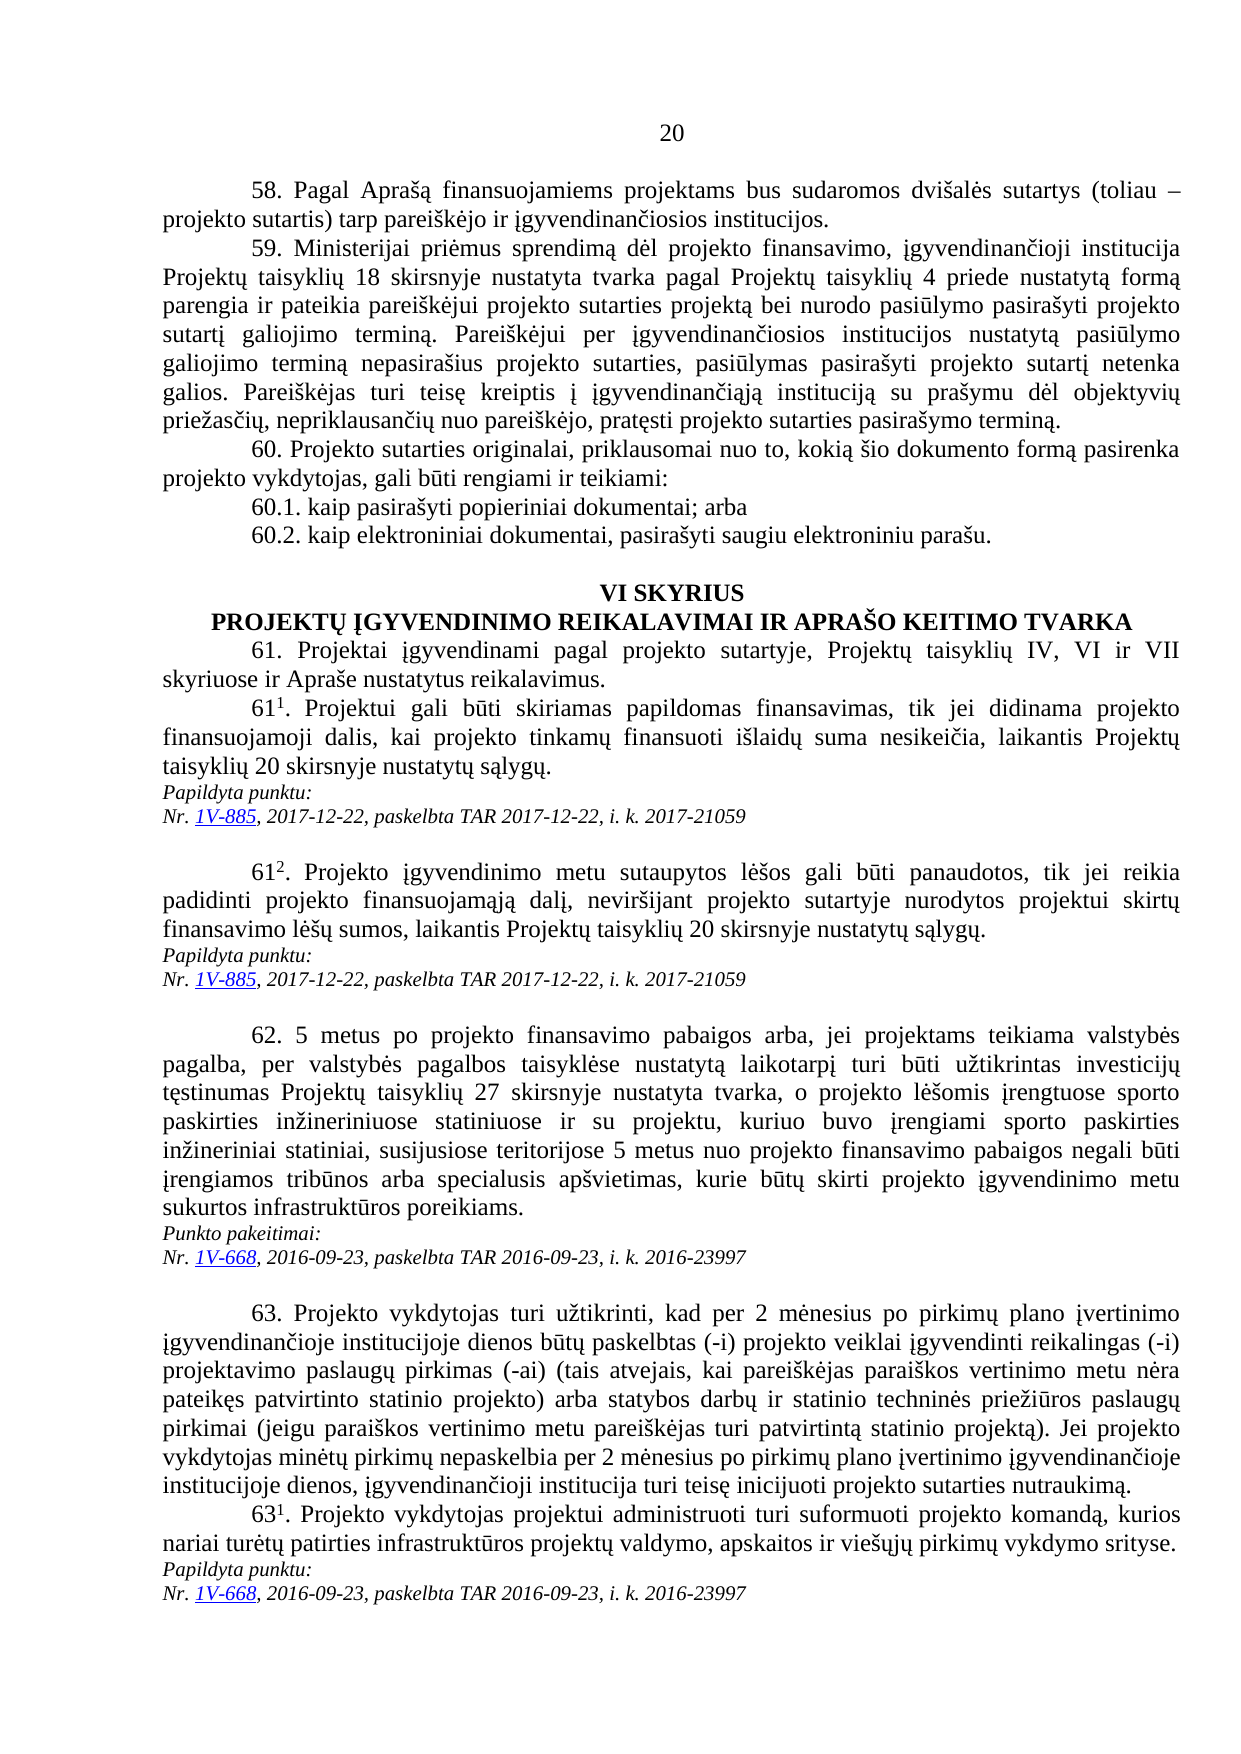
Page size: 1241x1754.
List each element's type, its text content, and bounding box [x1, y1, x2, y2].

text VI SKYRIUS [162, 578, 1181, 607]
text 62. 5 metus po projekto finansavimo pabaigos arba, jei projektams teikiama valstybės pagalba, per valstybės pagalbos taisyklėse nustatytą laikotarpį turi būti užtikrintas investicijų tęstinumas Projektų taisyklių 27 skirsnyje nustatyta tvarka, o projekto lėšomis įrengtuose sporto paskirties inžineriniuose statiniuose ir su projektu, kuriuo buvo įrengiami sporto paskirties inžineriniai statiniai, susijusiose teritorijose 5 metus nuo projekto finansavimo pabaigos negali būti įrengiamos tribūnos arba specialusis apšvietimas, kurie būtų skirti projekto įgyvendinimo metu sukurtos infrastruktūros poreikiams. [162, 1020, 1181, 1221]
text 60.2. kaip elektroniniai dokumentai, pasirašyti saugiu elektroniniu parašu. [162, 521, 1181, 549]
text Punkto pakeitimai: [162, 1221, 1181, 1245]
text 611. Projektui gali būti skiriamas papildomas finansavimas, tik jei didinama projekto finansuojamoji dalis, kai projekto tinkamų finansuoti išlaidų suma nesikeičia, laikantis Projektų taisyklių 20 skirsnyje nustatytų sąlygų. [162, 693, 1181, 780]
text 60.1. kaip pasirašyti popieriniai dokumentai; arba [162, 492, 1181, 521]
text 61. Projektai įgyvendinami pagal projekto sutartyje, Projektų taisyklių IV, VI ir VII skyriuose ir Apraše nustatytus reikalavimus. [162, 636, 1181, 693]
text 58. Pagal Aprašą finansuojamiems projektams bus sudaromos dvišalės sutartys (toliau – projekto sutartis) tarp pareiškėjo ir įgyvendinančiosios institucijos. [162, 176, 1181, 233]
text Nr. 1V-668, 2016-09-23, paskelbta TAR 2016-09-23, i. k. 2016-23997 [162, 1581, 1181, 1605]
text Papildyta punktu: [162, 1557, 1181, 1581]
text Nr. 1V-885, 2017-12-22, paskelbta TAR 2017-12-22, i. k. 2017-21059 [162, 804, 1181, 828]
text 612. Projekto įgyvendinimo metu sutaupytos lėšos gali būti panaudotos, tik jei reikia padidinti projekto finansuojamąją dalį, neviršijant projekto sutartyje nurodytos projektui skirtų finansavimo lėšų sumos, laikantis Projektų taisyklių 20 skirsnyje nustatytų sąlygų. [162, 857, 1181, 943]
text 63. Projekto vykdytojas turi užtikrinti, kad per 2 mėnesius po pirkimų plano įvertinimo įgyvendinančioje institucijoje dienos būtų paskelbtas (-i) projekto veiklai įgyvendinti reikalingas (-i) projektavimo paslaugų pirkimas (-ai) (tais atvejais, kai pareiškėjas paraiškos vertinimo metu nėra pateikęs patvirtinto statinio projekto) arba statybos darbų ir statinio techninės priežiūros paslaugų pirkimai (jeigu paraiškos vertinimo metu pareiškėjas turi patvirtintą statinio projektą). Jei projekto vykdytojas minėtų pirkimų nepaskelbia per 2 mėnesius po pirkimų plano įvertinimo įgyvendinančioje institucijoje dienos, įgyvendinančioji institucija turi teisę inicijuoti projekto sutarties nutraukimą. [162, 1298, 1181, 1499]
text Nr. 1V-668, 2016-09-23, paskelbta TAR 2016-09-23, i. k. 2016-23997 [162, 1245, 1181, 1269]
text Nr. 1V-885, 2017-12-22, paskelbta TAR 2017-12-22, i. k. 2017-21059 [162, 967, 1181, 991]
text 59. Ministerijai priėmus sprendimą dėl projekto finansavimo, įgyvendinančioji institucija Projektų taisyklių 18 skirsnyje nustatyta tvarka pagal Projektų taisyklių 4 priede nustatytą formą parengia ir pateikia pareiškėjui projekto sutarties projektą bei nurodo pasiūlymo pasirašyti projekto sutartį galiojimo terminą. Pareiškėjui per įgyvendinančiosios institucijos nustatytą pasiūlymo galiojimo terminą nepasirašius projekto sutarties, pasiūlymas pasirašyti projekto sutartį netenka galios. Pareiškėjas turi teisę kreiptis į įgyvendinančiąją instituciją su prašymu dėl objektyvių priežasčių, nepriklausančių nuo pareiškėjo, pratęsti projekto sutarties pasirašymo terminą. [162, 233, 1181, 434]
text PROJEKTŲ ĮGYVENDINIMO REIKALAVIMAI IR APRAŠO KEITIMO TVARKA [162, 607, 1181, 636]
text Papildyta punktu: [162, 780, 1181, 804]
text 60. Projekto sutarties originalai, priklausomai nuo to, kokią šio dokumento formą pasirenka projekto vykdytojas, gali būti rengiami ir teikiami: [162, 434, 1181, 492]
text Papildyta punktu: [162, 943, 1181, 967]
text 631. Projekto vykdytojas projektui administruoti turi suformuoti projekto komandą, kurios nariai turėtų patirties infrastruktūros projektų valdymo, apskaitos ir viešųjų pirkimų vykdymo srityse. [162, 1499, 1181, 1557]
